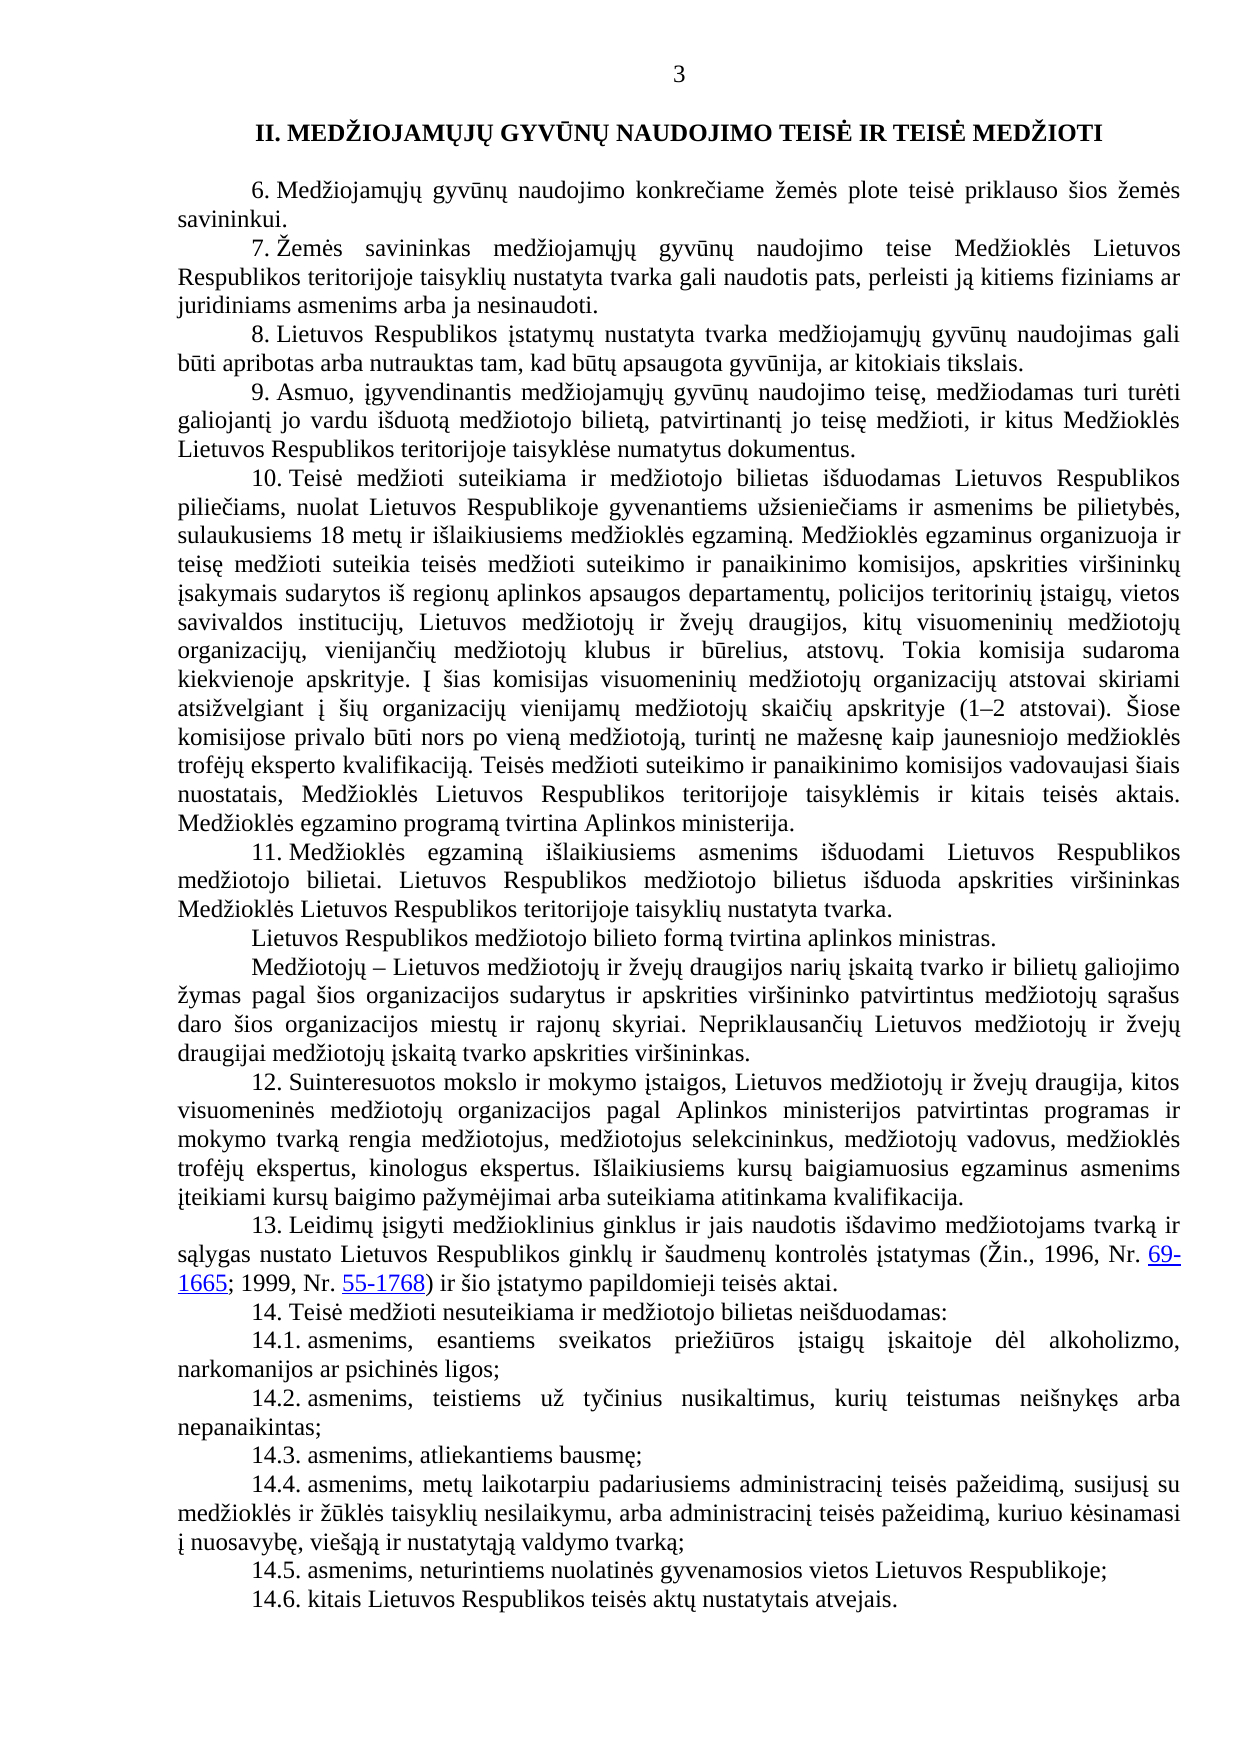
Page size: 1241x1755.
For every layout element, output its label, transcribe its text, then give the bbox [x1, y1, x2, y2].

text 12. Suinteresuotos mokslo ir mokymo įstaigos, Lietuvos medžiotojų ir žvejų draugija, kitos visuomeninės medžiotojų organizacijos pagal Aplinkos ministerijos patvirtintas programas ir mokymo tvarką rengia medžiotojus, medžiotojus selekcininkus, medžiotojų vadovus, medžioklės trofėjų ekspertus, kinologus ekspertus. Išlaikiusiems kursų baigiamuosius egzaminus asmenims įteikiami kursų baigimo pažymėjimai arba suteikiama atitinkama kvalifikacija. [177, 1067, 1181, 1211]
text 6. Medžiojamųjų gyvūnų naudojimo konkrečiame žemės plote teisė priklauso šios žemės savininkui. [177, 176, 1181, 233]
text 13. Leidimų įsigyti medžioklinius ginklus ir jais naudotis išdavimo medžiotojams tvarką ir sąlygas nustato Lietuvos Respublikos ginklų ir šaudmenų kontrolės įstatymas (Žin., 1996, Nr. 69-1665; 1999, Nr. 55-1768) ir šio įstatymo papildomieji teisės aktai. [177, 1211, 1181, 1297]
text 11. Medžioklės egzaminą išlaikiusiems asmenims išduodami Lietuvos Respublikos medžiotojo bilietai. Lietuvos Respublikos medžiotojo bilietus išduoda apskrities viršininkas Medžioklės Lietuvos Respublikos teritorijoje taisyklių nustatyta tvarka. [177, 837, 1181, 923]
text 7. Žemės savininkas medžiojamųjų gyvūnų naudojimo teise Medžioklės Lietuvos Respublikos teritorijoje taisyklių nustatyta tvarka gali naudotis pats, perleisti ją kitiems fiziniams ar juridiniams asmenims arba ja nesinaudoti. [177, 233, 1181, 319]
text II. Medžiojamųjų gyvūnų naudojimo teisė ir teisė medžioti [177, 118, 1181, 147]
text Medžiotojų – Lietuvos medžiotojų ir žvejų draugijos narių įskaitą tvarko ir bilietų galiojimo žymas pagal šios organizacijos sudarytus ir apskrities viršininko patvirtintus medžiotojų sąrašus daro šios organizacijos miestų ir rajonų skyriai. Nepriklausančių Lietuvos medžiotojų ir žvejų draugijai medžiotojų įskaitą tvarko apskrities viršininkas. [177, 952, 1181, 1067]
text 9. Asmuo, įgyvendinantis medžiojamųjų gyvūnų naudojimo teisę, medžiodamas turi turėti galiojantį jo vardu išduotą medžiotojo bilietą, patvirtinantį jo teisę medžioti, ir kitus Medžioklės Lietuvos Respublikos teritorijoje taisyklėse numatytus dokumentus. [177, 377, 1181, 463]
text 14.5. asmenims, neturintiems nuolatinės gyvenamosios vietos Lietuvos Respublikoje; [177, 1556, 1181, 1584]
text 14. Teisė medžioti nesuteikiama ir medžiotojo bilietas neišduodamas: [177, 1297, 1181, 1326]
text 14.1. asmenims, esantiems sveikatos priežiūros įstaigų įskaitoje dėl alkoholizmo, narkomanijos ar psichinės ligos; [177, 1326, 1181, 1383]
text 14.2. asmenims, teistiems už tyčinius nusikaltimus, kurių teistumas neišnykęs arba nepanaikintas; [177, 1383, 1181, 1441]
text 14.6. kitais Lietuvos Respublikos teisės aktų nustatytais atvejais. [177, 1584, 1181, 1613]
text 10. Teisė medžioti suteikiama ir medžiotojo bilietas išduodamas Lietuvos Respublikos piliečiams, nuolat Lietuvos Respublikoje gyvenantiems užsieniečiams ir asmenims be pilietybės, sulaukusiems 18 metų ir išlaikiusiems medžioklės egzaminą. Medžioklės egzaminus organizuoja ir teisę medžioti suteikia teisės medžioti suteikimo ir panaikinimo komisijos, apskrities viršininkų įsakymais sudarytos iš regionų aplinkos apsaugos departamentų, policijos teritorinių įstaigų, vietos savivaldos institucijų, Lietuvos medžiotojų ir žvejų draugijos, kitų visuomeninių medžiotojų organizacijų, vienijančių medžiotojų klubus ir būrelius, atstovų. Tokia komisija sudaroma kiekvienoje apskrityje. Į šias komisijas visuomeninių medžiotojų organizacijų atstovai skiriami atsižvelgiant į šių organizacijų vienijamų medžiotojų skaičių apskrityje (1–2 atstovai). Šiose komisijose privalo būti nors po vieną medžiotoją, turintį ne mažesnę kaip jaunesniojo medžioklės trofėjų eksperto kvalifikaciją. Teisės medžioti suteikimo ir panaikinimo komisijos vadovaujasi šiais nuostatais, Medžioklės Lietuvos Respublikos teritorijoje taisyklėmis ir kitais teisės aktais. Medžioklės egzamino programą tvirtina Aplinkos ministerija. [177, 463, 1181, 837]
text 14.3. asmenims, atliekantiems bausmę; [177, 1441, 1181, 1469]
text 14.4. asmenims, metų laikotarpiu padariusiems administracinį teisės pažeidimą, susijusį su medžioklės ir žūklės taisyklių nesilaikymu, arba administracinį teisės pažeidimą, kuriuo kėsinamasi į nuosavybę, viešąją ir nustatytąją valdymo tvarką; [177, 1469, 1181, 1556]
text Lietuvos Respublikos medžiotojo bilieto formą tvirtina aplinkos ministras. [177, 923, 1181, 952]
text 8. Lietuvos Respublikos įstatymų nustatyta tvarka medžiojamųjų gyvūnų naudojimas gali būti apribotas arba nutrauktas tam, kad būtų apsaugota gyvūnija, ar kitokiais tikslais. [177, 319, 1181, 377]
